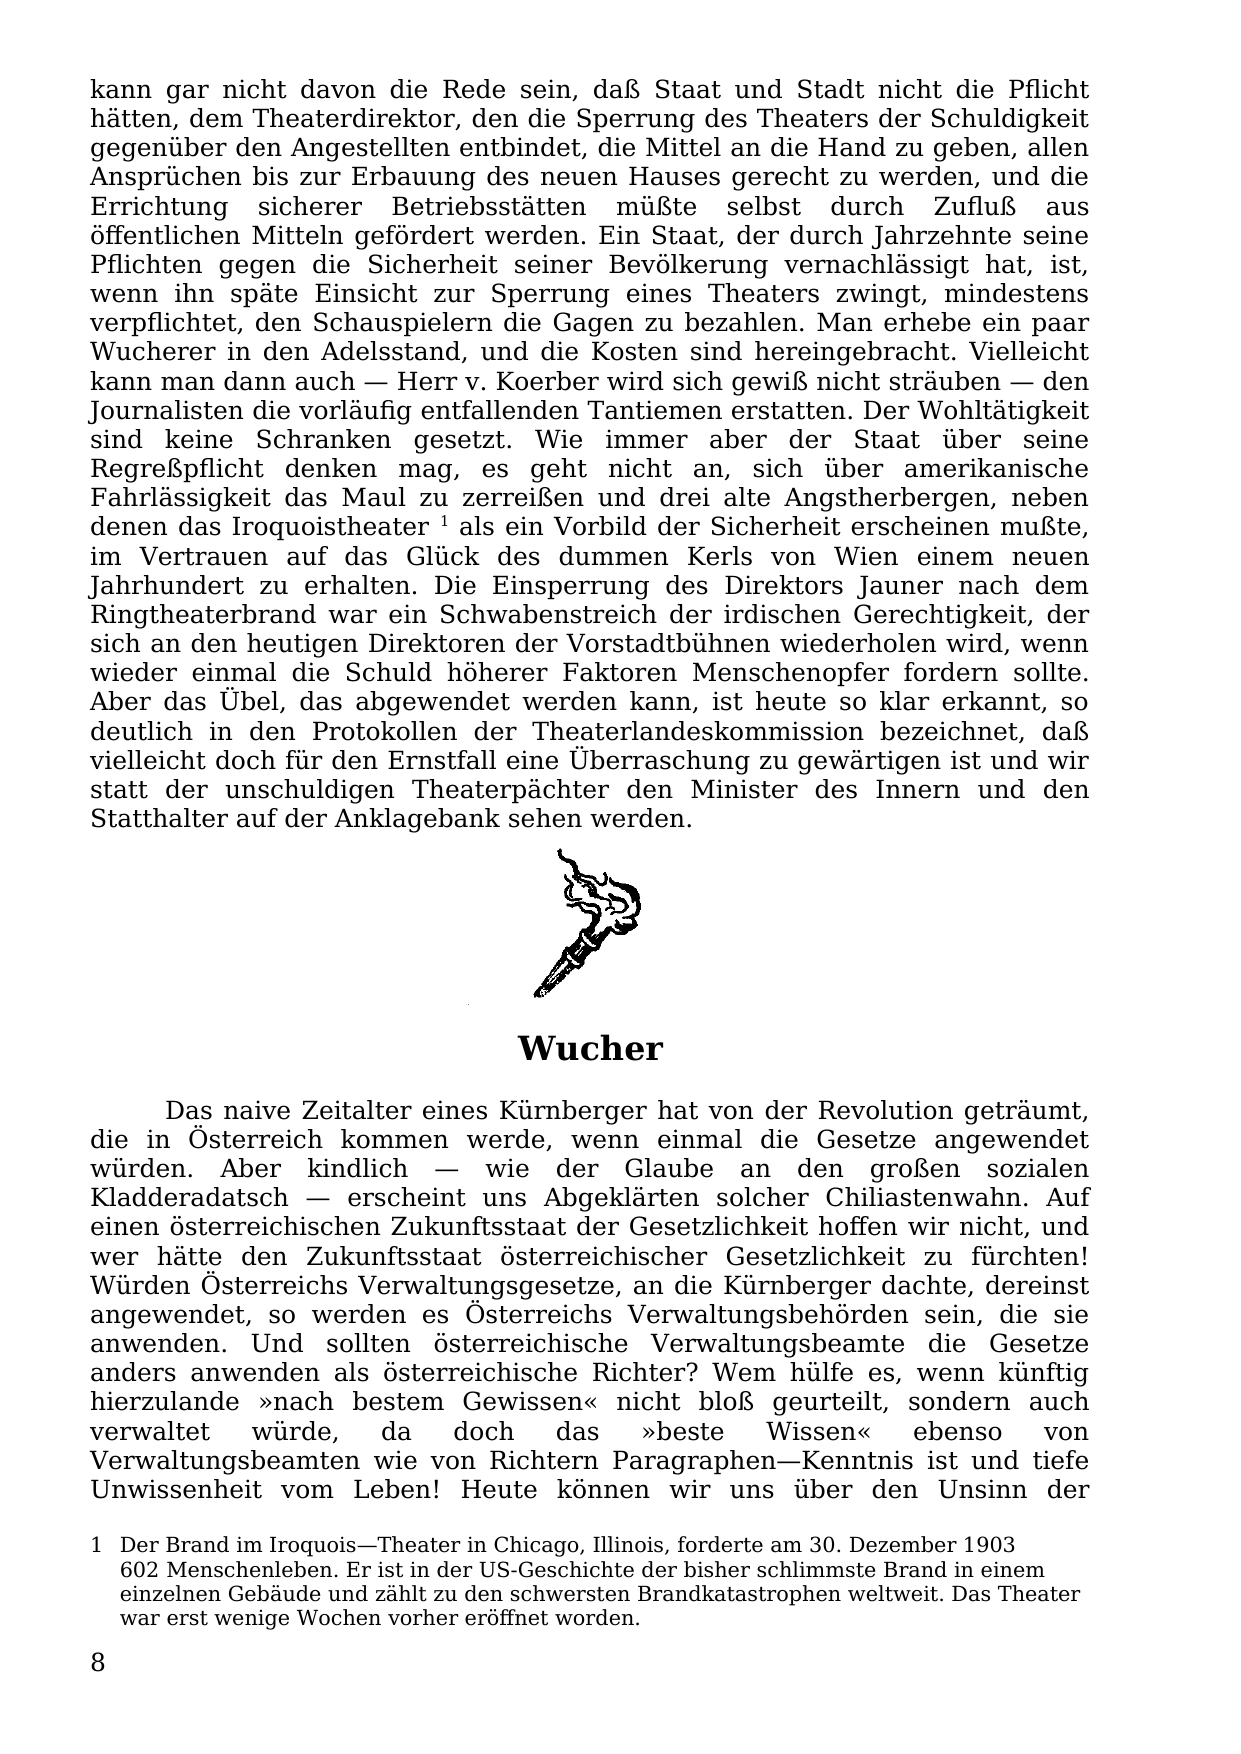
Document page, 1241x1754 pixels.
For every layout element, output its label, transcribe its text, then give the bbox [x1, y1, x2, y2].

text Das naive Zeitalter eines Kürnberger hat von der Revolution geträumt, die in Österreich kommen werde, wenn einmal die Gesetze angewendet würden. Aber kindlich — wie der Glaube an den großen sozialen Kladderadatsch — erscheint uns Abgeklärten solcher Chiliastenwahn. Auf einen österreichischen Zukunftsstaat der Gesetzlichkeit hoffen wir nicht, und wer hätte den Zukunftsstaat österreichischer Gesetzlichkeit zu fürchten! Würden Österreichs Verwaltungsgesetze, an die Kürnberger dachte, dereinst angewendet, so werden es Österreichs Verwaltungsbehörden sein, die sie anwenden. Und sollten österreichische Verwaltungsbeamte die Gesetze anders anwenden als österreichische Richter? Wem hülfe es, wenn künftig hierzulande »nach bestem Gewissen« nicht bloß geurteilt, sondern auch verwaltet würde, da doch das »beste Wissen« ebenso von Verwaltungsbeamten wie von Richtern Paragraphen—Kenntnis ist und tiefe Unwissenheit vom Leben! Heute können wir uns über den Unsinn der [90, 1068, 1091, 1504]
text kann gar nicht davon die Rede sein, daß Staat und Stadt nicht die Pflicht hätten, dem Theaterdirektor, den die Sperrung des Theaters der Schuldigkeit gegenüber den Angestellten entbindet, die Mittel an die Hand zu geben, allen Ansprüchen bis zur Erbauung des neuen Hauses gerecht zu werden, und die Errichtung sicherer Betriebsstätten müßte selbst durch Zufluß aus öffentlichen Mitteln gefördert werden. Ein Staat, der durch Jahrzehnte seine Pflichten gegen die Sicherheit seiner Bevölkerung vernachlässigt hat, ist, wenn ihn späte Einsicht zur Sperrung eines Theaters zwingt, mindestens verpflichtet, den Schauspielern die Gagen zu bezahlen. Man erhebe ein paar Wucherer in den Adelsstand, und die Kosten sind hereingebracht. Vielleicht kann man dann auch — Herr v. Koerber wird sich gewiß nicht sträuben — den Journalisten die vorläufig entfallenden Tantiemen erstatten. Der Wohltätigkeit sind keine Schranken gesetzt. Wie immer aber der Staat über seine Regreßpflicht denken mag, es geht nicht an, sich über amerikanische Fahrlässigkeit das Maul zu zerreißen und drei alte Angstherbergen, neben denen das Iroquoistheater als ein Vorbild der Sicherheit erscheinen mußte, im Vertrauen auf das Glück des dummen Kerls von Wien einem neuen Jahrhundert zu erhalten. Die Einsperrung des Direktors Jauner nach dem Ringtheaterbrand war ein Schwabenstreich der irdischen Gerechtigkeit, der sich an den heutigen Direktoren der Vorstadtbühnen wiederholen wird, wenn wieder einmal die Schuld höherer Faktoren Menschenopfer fordern sollte. Aber das Übel, das abgewendet werden kann, ist heute so klar erkannt, so deutlich in den Protokollen der Theaterlandeskommission bezeichnet, daß vielleicht doch für den Ernstfall eine Überraschung zu gewärtigen ist und wir statt der unschuldigen Theaterpächter den Minister des Innern und den Statthalter auf der Anklagebank sehen werden. [90, 75, 1091, 833]
picture [200, 833, 981, 1025]
text Der Brand im Iroquois—Theater in Chicago, Illinois, forderte am 30. Dezember 1903 602 Menschenleben. Er ist in der US-Geschichte der bisher schlimmste Brand in einem einzelnen Gebäude und zählt zu den schwersten Brandkatastrophen weltweit. Das Theater war erst wenige Wochen vorher eröffnet worden. [90, 1533, 1091, 1631]
text Wucher [90, 833, 1091, 1068]
